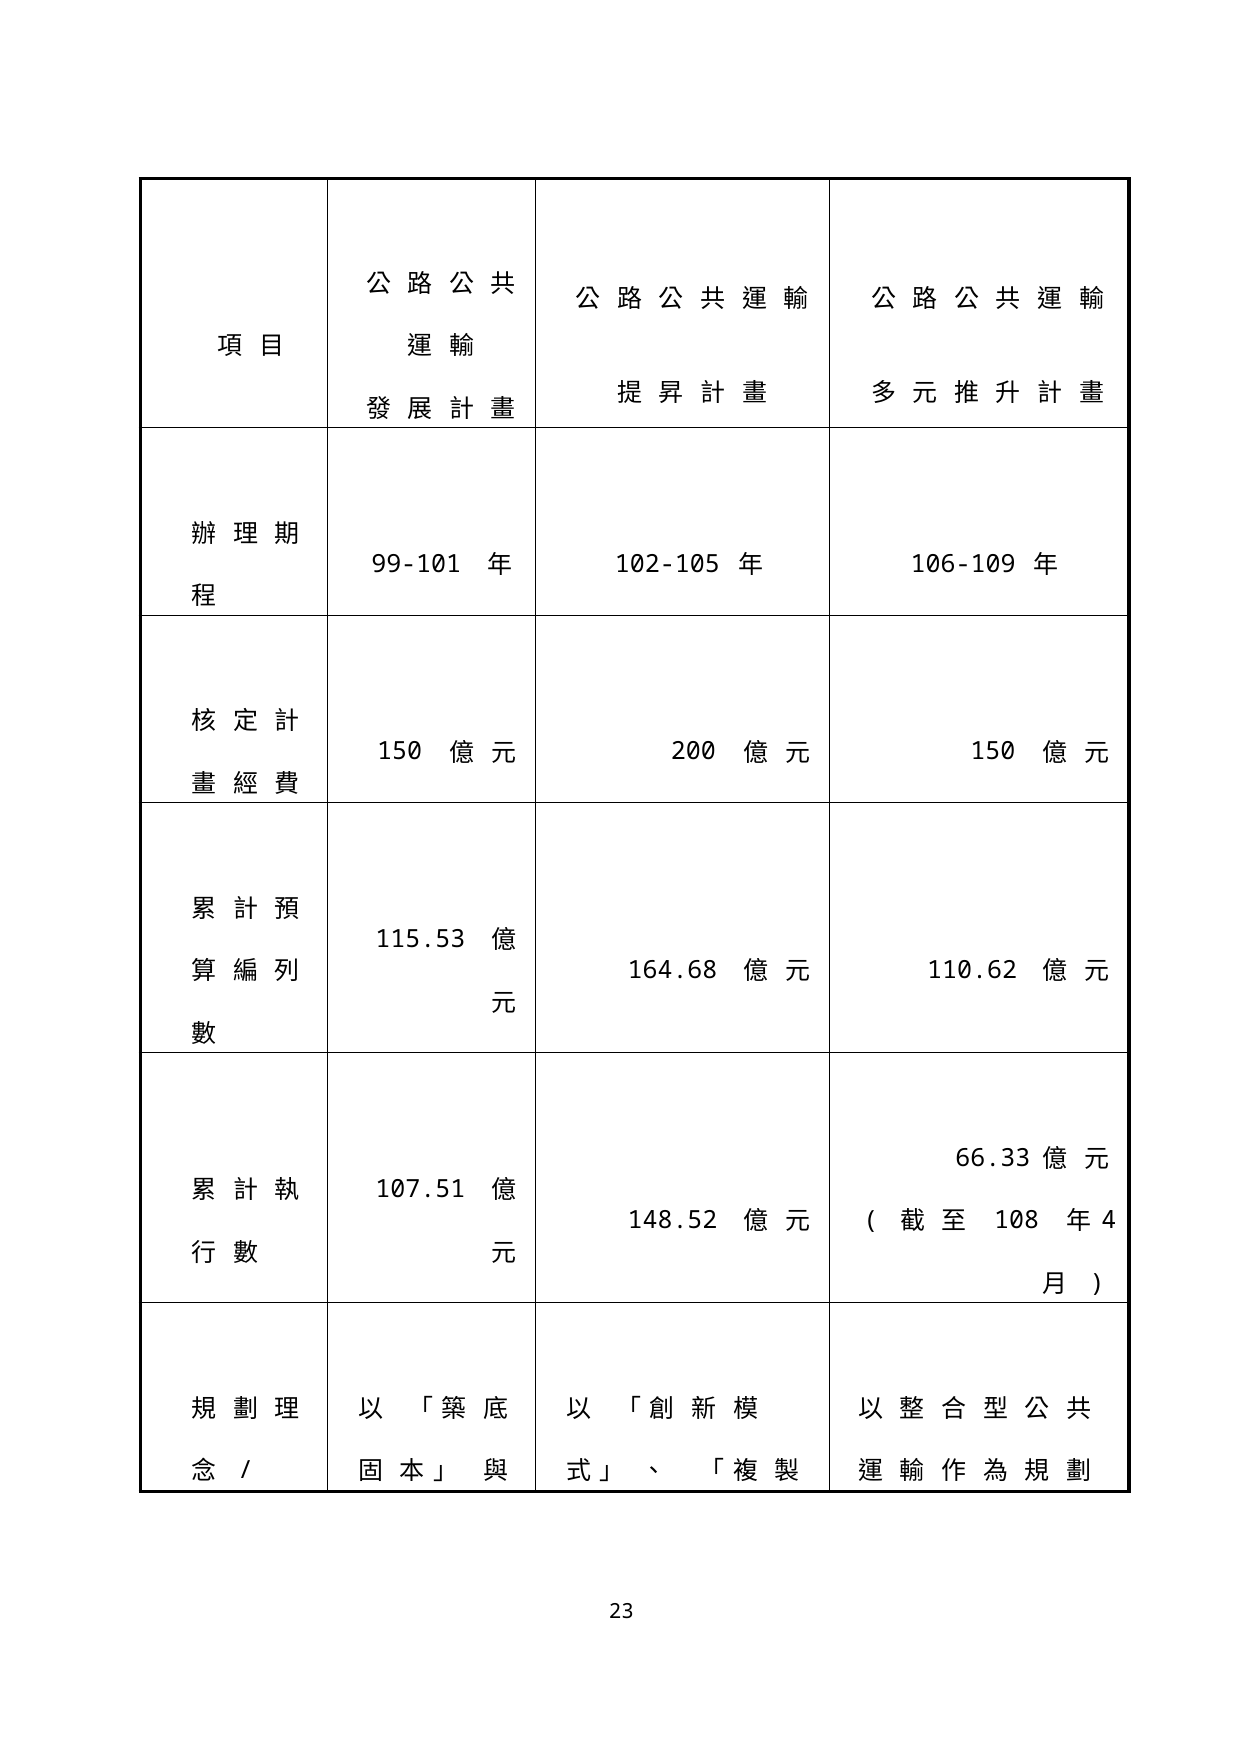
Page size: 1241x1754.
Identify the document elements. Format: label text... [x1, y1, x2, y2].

table_cell 110.62億元 [830, 803, 1127, 1052]
table_cell 164.68億元 [536, 803, 829, 1052]
table_cell 辦理期程 [142, 428, 327, 615]
table_cell 累計預算編列數 [142, 803, 327, 1052]
table_cell 以整合型公共運輸作為規劃 [830, 1303, 1127, 1490]
table_cell 150億元 [328, 616, 535, 802]
table_cell 102-105年 [536, 428, 829, 615]
table_cell 規劃理念/ [142, 1303, 327, 1490]
table_cell 115.53億元 [328, 803, 535, 1052]
table_header 公路公共運輸 發展計畫 [328, 180, 535, 427]
table_cell 150億元 [830, 616, 1127, 802]
table_cell 106-109年 [830, 428, 1127, 615]
table_cell 148.52億元 [536, 1053, 829, 1302]
table_cell 以「築底固本」與 [328, 1303, 535, 1490]
table_header 公路公共運輸 提昇計畫 [536, 180, 829, 427]
table_header 公路公共運輸 多元推升計畫 [830, 180, 1127, 427]
table_cell 200億元 [536, 616, 829, 802]
table_header 項目 [142, 180, 327, 427]
table_cell 累計執行數 [142, 1053, 327, 1302]
table_cell 66.33億元 (截至108年4月) [830, 1053, 1127, 1302]
table_cell 以「創新模式」、「複製 [536, 1303, 829, 1490]
table_cell 99-101年 [328, 428, 535, 615]
table_cell 107.51億元 [328, 1053, 535, 1302]
table_cell 核定計畫經費 [142, 616, 327, 802]
